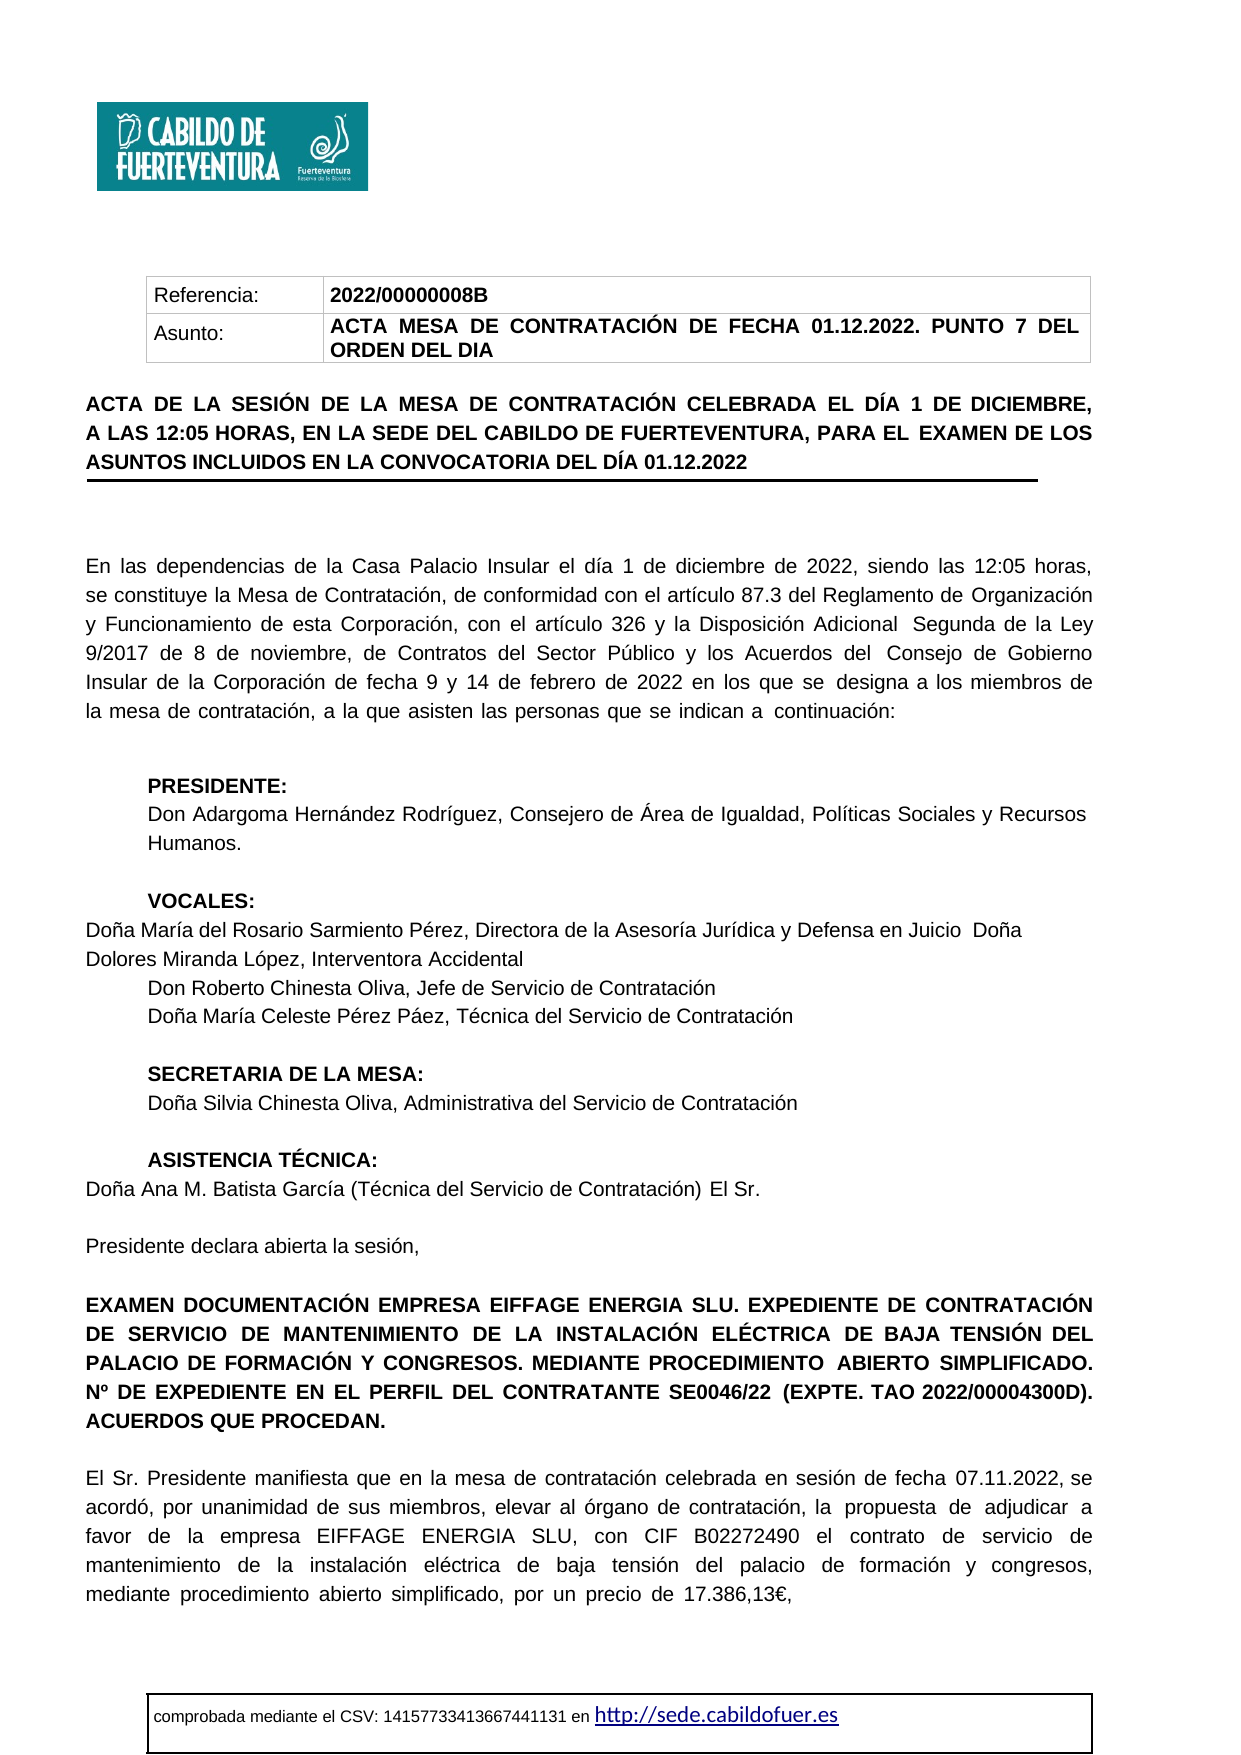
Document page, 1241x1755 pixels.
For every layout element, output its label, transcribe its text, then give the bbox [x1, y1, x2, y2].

text Doña Silvia Chinesta Oliva, Administrativa del Servicio de Contratación [147, 1090, 1109, 1114]
subtitle ASISTENCIA TÉCNICA: [147, 1148, 1109, 1172]
subtitle ACTA DE LA SESIÓN DE LA MESA DE CONTRATACIÓN CELEBRADA EL DÍA 1 DE DICIEMBRE, A LAS 12:05 HORAS, EN LA SEDE DEL CABILDO DE FUERTEVENTURA, PARA EL EXAMEN DE LOS ASUNTOS INCLUIDOS EN LA CONVOCATORIA DEL DÍA 01.12.2022 [85, 392, 1093, 474]
text El Sr. Presidente manifiesta que en la mesa de contratación celebrada en sesión de fecha 07.11.2022, se acordó, por unanimidad de sus miembros, elevar al órgano de contratación, la propuesta de adjudicar a favor de la empresa EIFFAGE ENERGIA SLU, con CIF B02272490 el contrato de servicio de mantenimiento de la instalación eléctrica de baja tensión del palacio de formación y congresos, mediante procedimiento abierto simplificado, por un precio de 17.386,13€, [85, 1466, 1093, 1606]
subtitle SECRETARIA DE LA MESA: [147, 1062, 1109, 1086]
table_header 2022/00000008B [324, 277, 1090, 313]
table_cell ACTA MESA DE CONTRATACIÓN DE FECHA 01.12.2022. PUNTO 7 DEL ORDEN DEL DIA [324, 314, 1090, 362]
text Don Roberto Chinesta Oliva, Jefe de Servicio de Contratación [147, 975, 1109, 999]
text Don Adargoma Hernández Rodríguez, Consejero de Área de Igualdad, Políticas Sociales y Recursos Humanos. [147, 802, 1109, 855]
text Doña María Celeste Pérez Páez, Técnica del Servicio de Contratación [147, 1004, 1109, 1028]
subtitle EXAMEN DOCUMENTACIÓN EMPRESA EIFFAGE ENERGIA SLU. EXPEDIENTE DE CONTRATACIÓN DE SERVICIO DE MANTENIMIENTO DE LA INSTALACIÓN ELÉCTRICA DE BAJA TENSIÓN DEL PALACIO DE FORMACIÓN Y CONGRESOS. MEDIANTE PROCEDIMIENTO ABIERTO SIMPLIFICADO. Nº DE EXPEDIENTE EN EL PERFIL DEL CONTRATANTE SE0046/22 (EXPTE. TAO 2022/00004300D). ACUERDOS QUE PROCEDAN. [85, 1293, 1093, 1432]
table_header Referencia: [147, 277, 323, 313]
subtitle PRESIDENTE: [147, 773, 1109, 797]
text Doña María del Rosario Sarmiento Pérez, Directora de la Asesoría Jurídica y Defensa en Juicio Doña Dolores Miranda López, Interventora Accidental [85, 917, 1071, 970]
text Doña Ana M. Batista García (Técnica del Servicio de Contratación) El Sr. Presidente declara abierta la sesión, [85, 1177, 779, 1258]
subtitle VOCALES: [147, 889, 1109, 913]
table_cell Asunto: [147, 314, 323, 362]
text En las dependencias de la Casa Palacio Insular el día 1 de diciembre de 2022, siendo las 12:05 horas, se constituye la Mesa de Contratación, de conformidad con el artículo 87.3 del Reglamento de Organización y Funcionamiento de esta Corporación, con el artículo 326 y la Disposición Adicional Segunda de la Ley 9/2017 de 8 de noviembre, de Contratos del Sector Público y los Acuerdos del Consejo de Gobierno Insular de la Corporación de fecha 9 y 14 de febrero de 2022 en los que se designa a los miembros de la mesa de contratación, a la que asisten las personas que se indican a continuación: [85, 554, 1093, 723]
